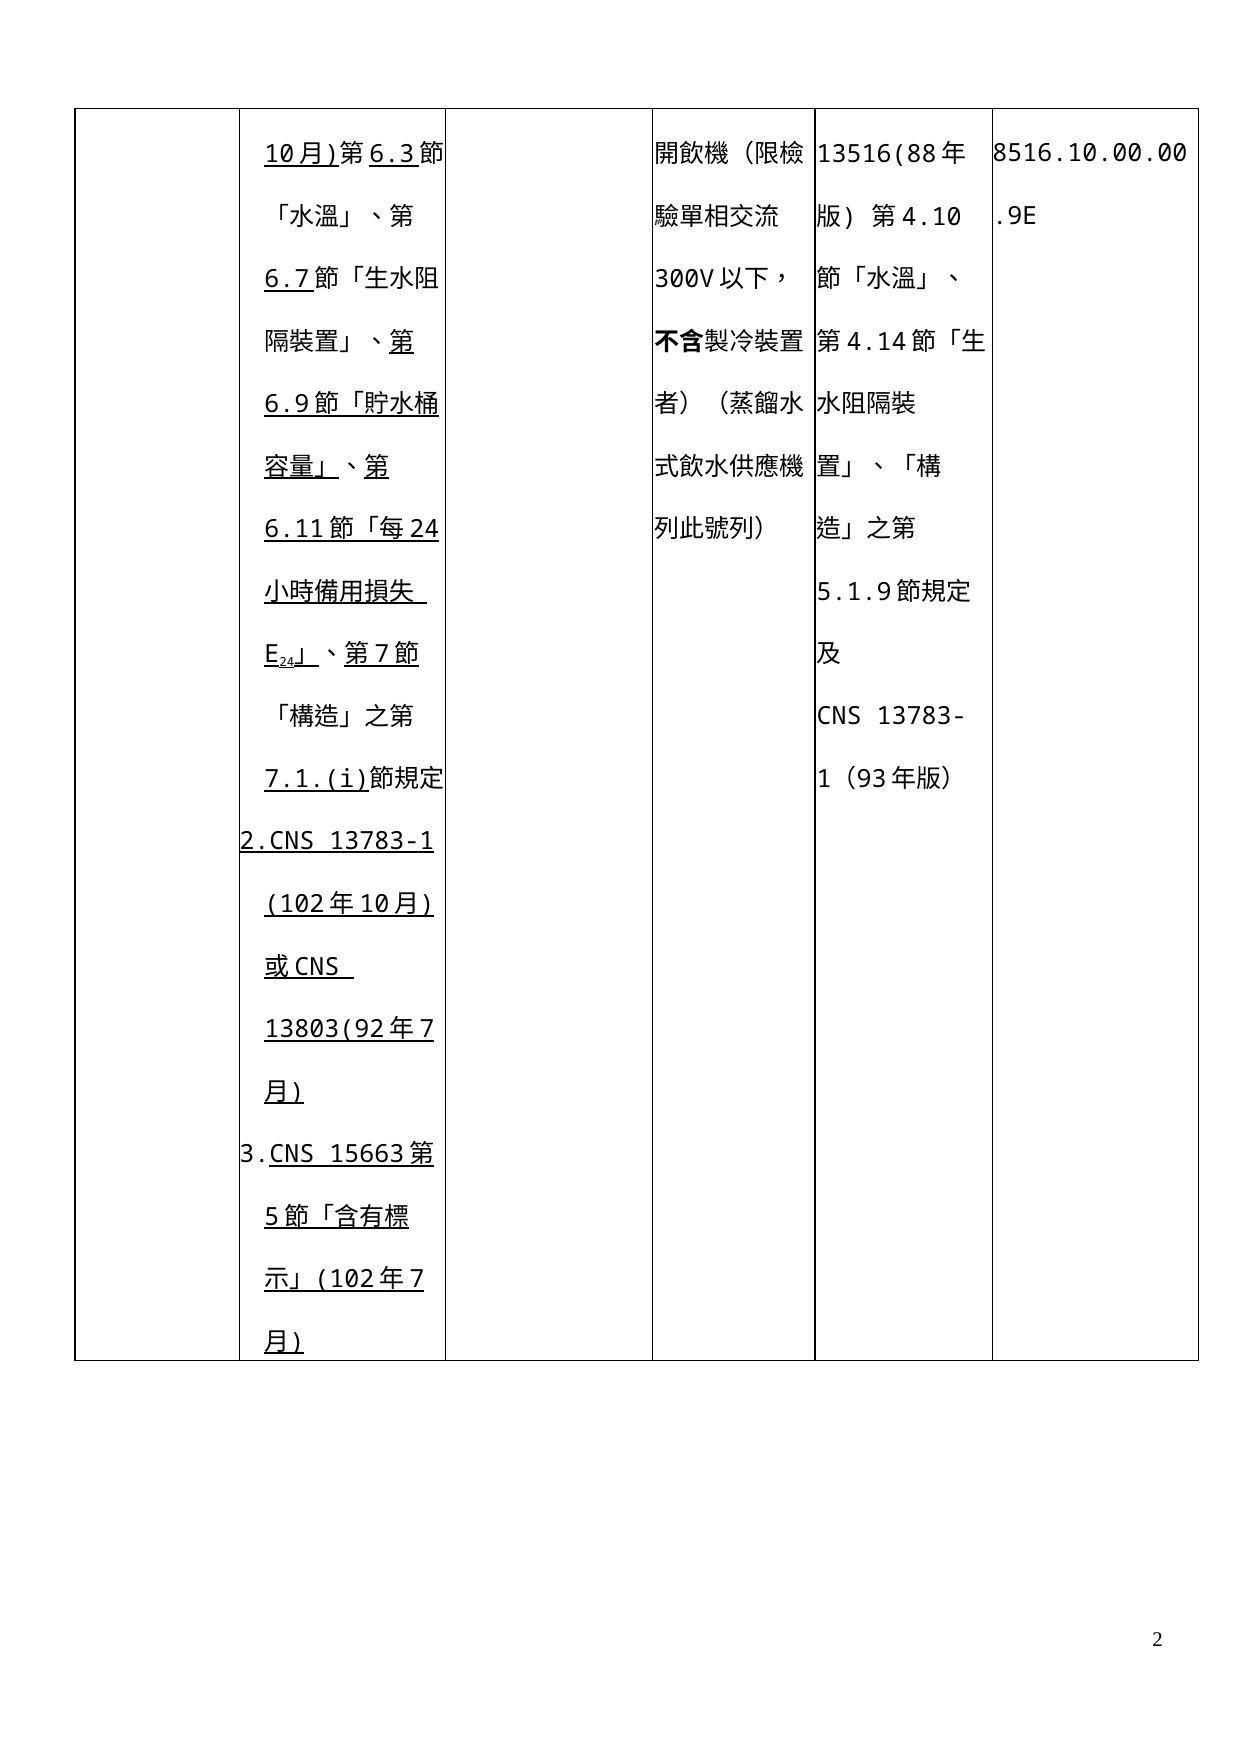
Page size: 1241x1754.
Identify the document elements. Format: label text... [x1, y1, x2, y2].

table_cell 8516.10.00.00.9E [993, 109, 1198, 1360]
table_cell [76, 109, 239, 1360]
table_cell 開飲機（限檢驗單相交流300V以下，不含製冷裝置者）（蒸餾水式飲水供應機列此號列） [653, 109, 814, 1360]
table_cell 10月)第6.3節「水溫」、第6.7節「生水阻隔裝置」、第6.9節「貯水桶容量」、第6.11節「每24小時備用損失 E24」、第7節「構造」之第7.1.(i)節規定 2.CNS 13783-1 (102年10月)或CNS 13803(92年7月) 3.CNS 15663第5節「含有標示」(102年7月) [240, 109, 445, 1360]
table_cell [446, 109, 652, 1360]
table_cell 13516(88年版) 第4.10節「水溫」、第4.14節「生水阻隔裝置」、「構造」之第5.1.9節規定及 CNS 13783-1（93年版） [816, 109, 992, 1360]
